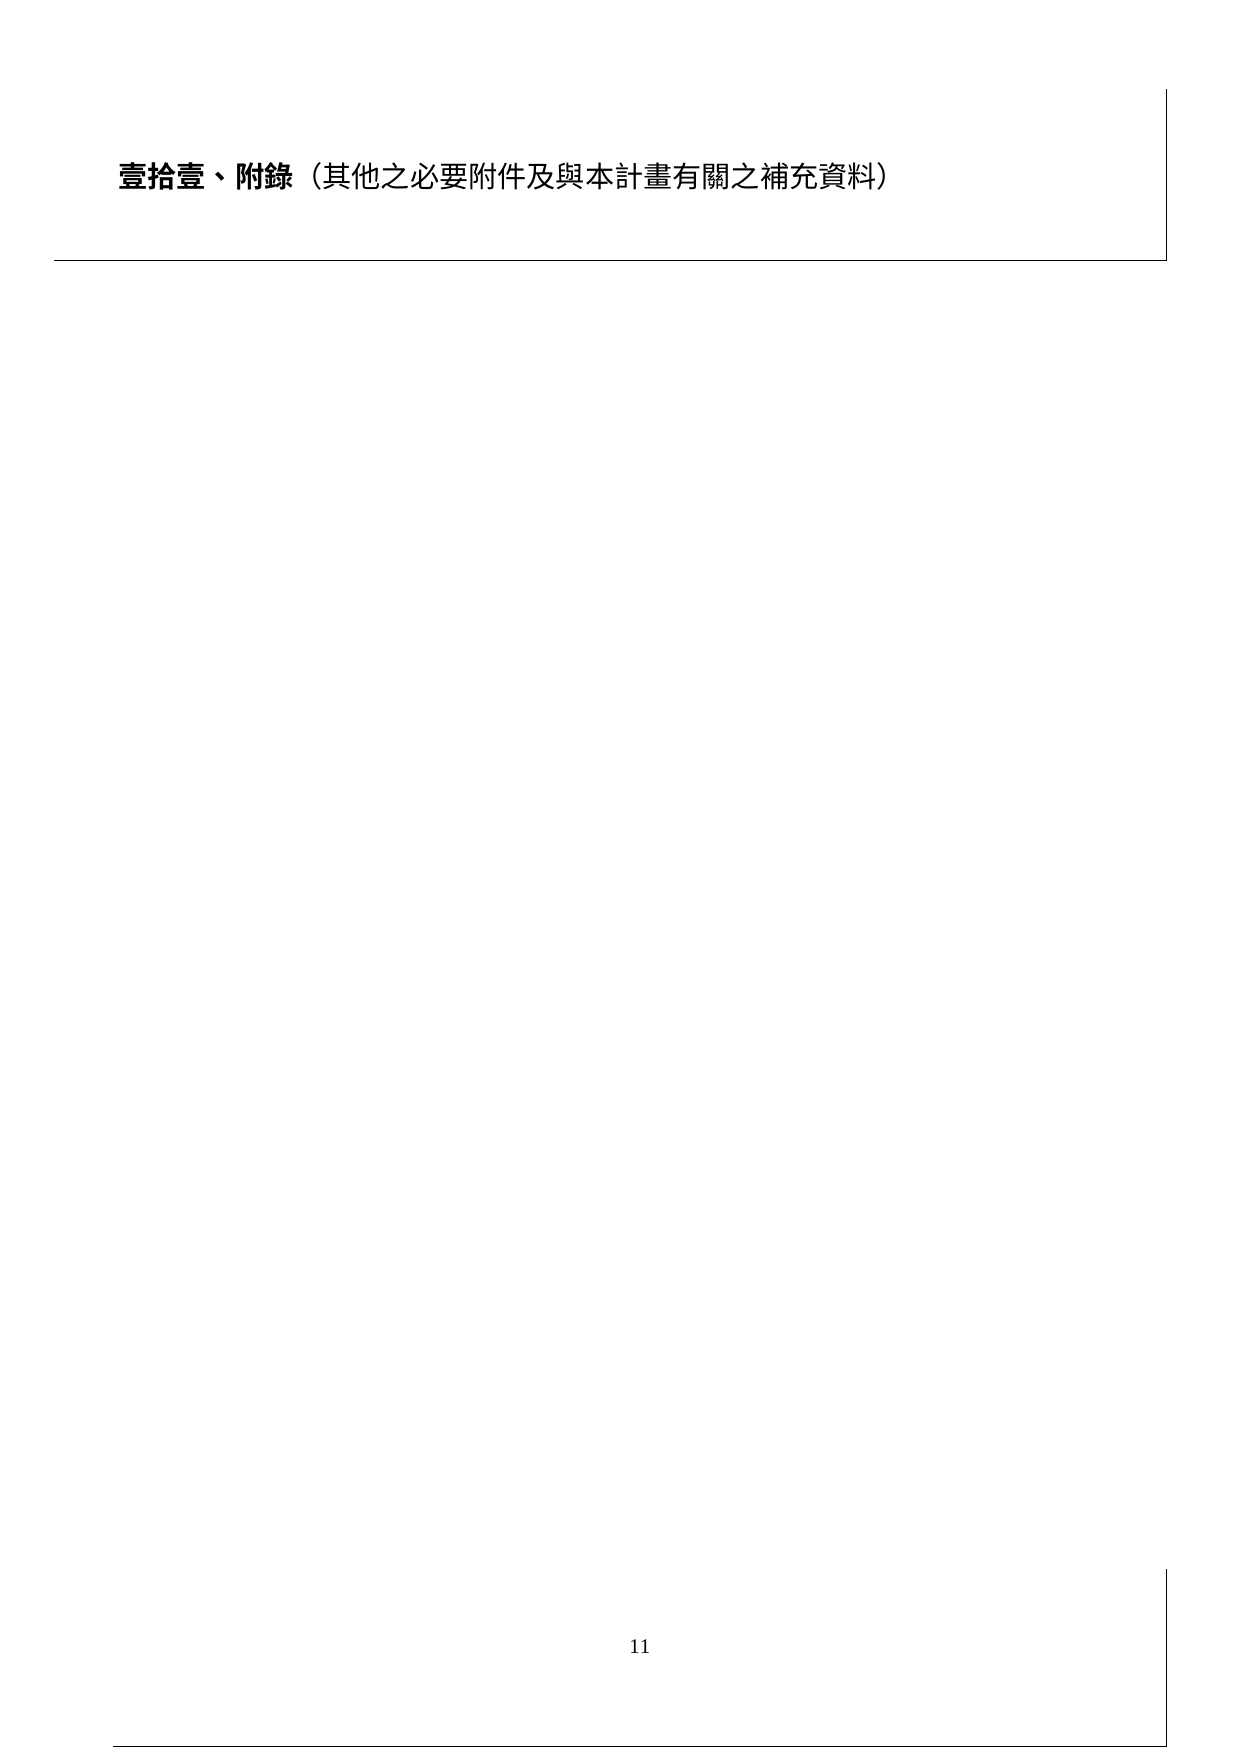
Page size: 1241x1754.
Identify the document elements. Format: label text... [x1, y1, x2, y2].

list 附錄（其他之必要附件及與本計畫有關之補充資料） [53, 89, 1166, 260]
